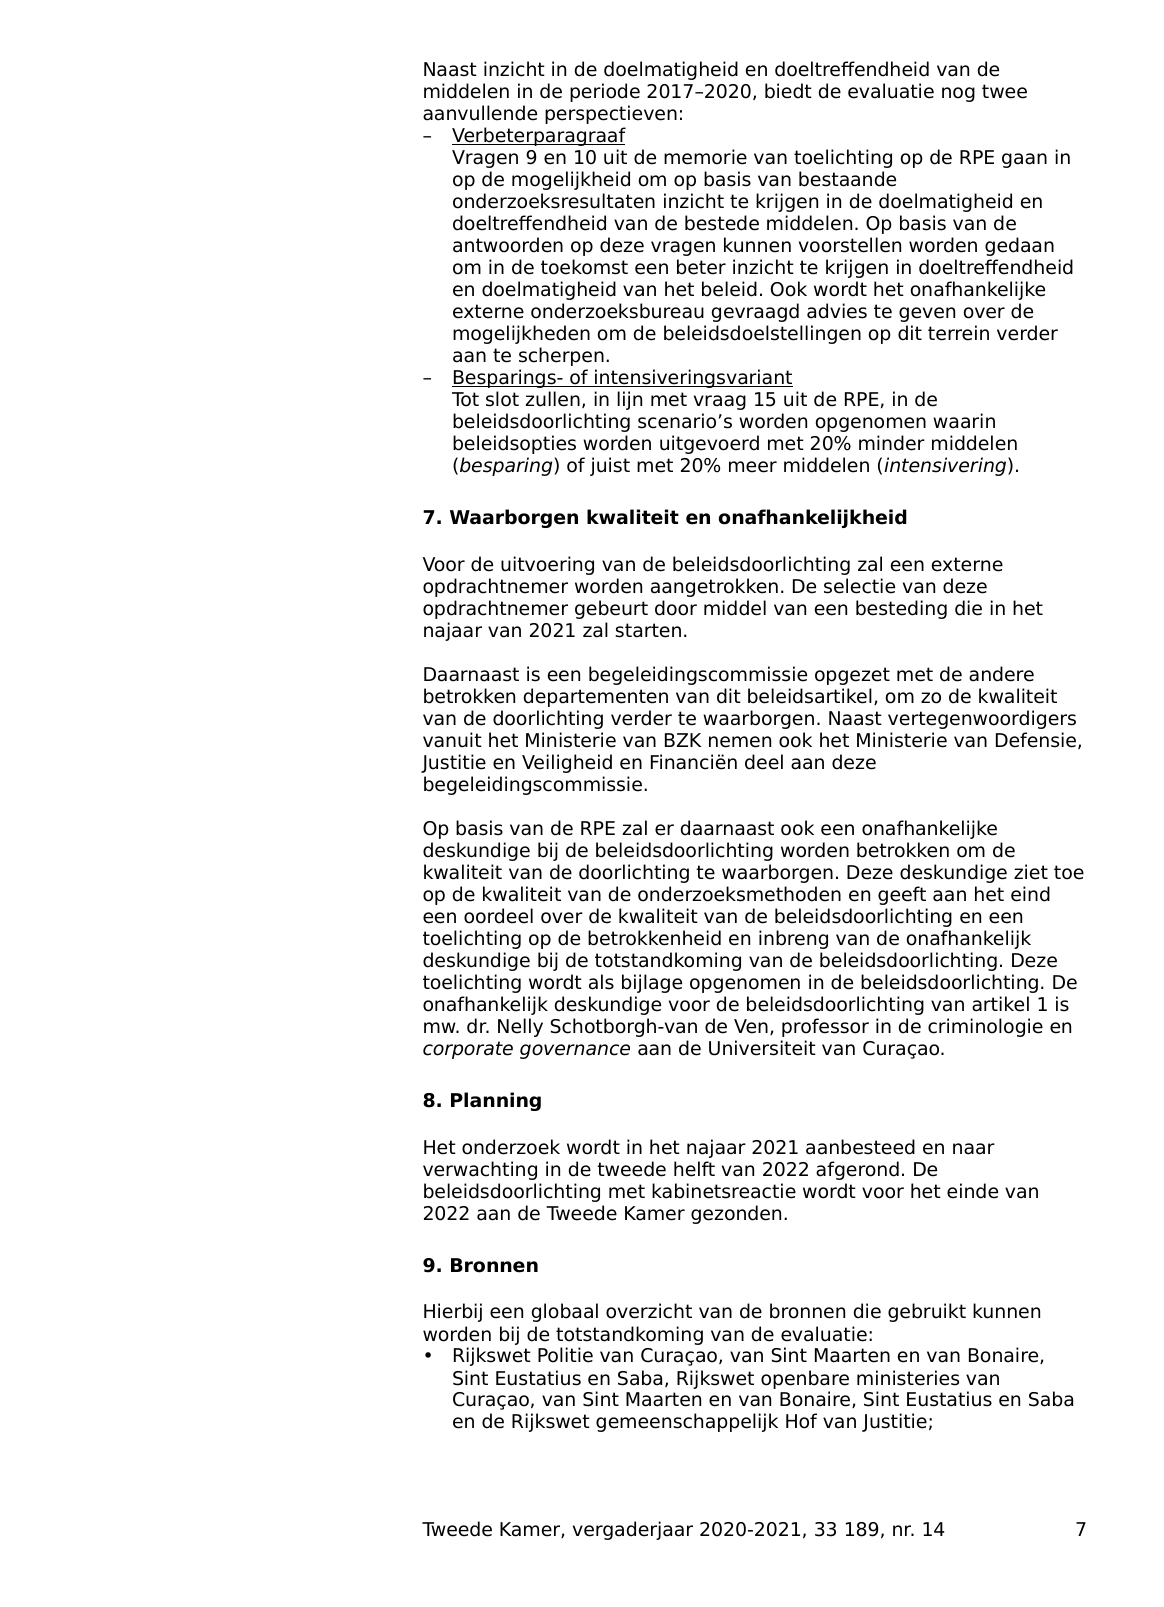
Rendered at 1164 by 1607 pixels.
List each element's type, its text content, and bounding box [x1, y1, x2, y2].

text Tot slot zullen, in lijn met vraag 15 uit de RPE, in de beleidsdoorlichting scenario’s worden opgenomen waarin beleidsopties worden uitgevoerd met 20% minder middelen (besparing) of juist met 20% meer middelen (intensivering). [452, 389, 1087, 477]
text Daarnaast is een begeleidingscommissie opgezet met de andere betrokken departementen van dit beleidsartikel, om zo de kwaliteit van de doorlichting verder te waarborgen. Naast vertegenwoordigers vanuit het Ministerie van BZK nemen ook het Ministerie van Defensie, Justitie en Veiligheid en Financiën deel aan deze begeleidingscommissie. [422, 664, 1087, 796]
text Het onderzoek wordt in het najaar 2021 aanbesteed en naar verwachting in de tweede helft van 2022 afgerond. De beleidsdoorlichting met kabinetsreactie wordt voor het einde van 2022 aan de Tweede Kamer gezonden. [422, 1137, 1087, 1224]
text Op basis van de RPE zal er daarnaast ook een onafhankelijke deskundige bij de beleidsdoorlichting worden betrokken om de kwaliteit van de doorlichting te waarborgen. Deze deskundige ziet toe op de kwaliteit van de onderzoeksmethoden en geeft aan het eind een oordeel over de kwaliteit van de beleidsdoorlichting en een toelichting op de betrokkenheid en inbreng van de onafhankelijk deskundige bij de totstandkoming van de beleidsdoorlichting. Deze toelichting wordt als bijlage opgenomen in de beleidsdoorlichting. De onafhankelijk deskundige voor de beleidsdoorlichting van artikel 1 is mw. dr. Nelly Schotborgh-van de Ven, professor in de criminologie en corporate governance aan de Universiteit van Curaçao. [422, 818, 1087, 1059]
text • Rijkswet Politie van Curaçao, van Sint Maarten en van Bonaire, Sint Eustatius en Saba, Rijkswet openbare ministeries van Curaçao, van Sint Maarten en van Bonaire, Sint Eustatius en Saba en de Rijkswet gemeenschappelijk Hof van Justitie; [422, 1345, 1087, 1433]
text Naast inzicht in de doelmatigheid en doeltreffendheid van de middelen in de periode 2017–2020, biedt de evaluatie nog twee aanvullende perspectieven: [422, 59, 1087, 125]
text Vragen 9 en 10 uit de memorie van toelichting op de RPE gaan in op de mogelijkheid om op basis van bestaande onderzoeksresultaten inzicht te krijgen in de doelmatigheid en doeltreffendheid van de bestede middelen. Op basis van de antwoorden op deze vragen kunnen voorstellen worden gedaan om in de toekomst een beter inzicht te krijgen in doeltreffendheid en doelmatigheid van het beleid. Ook wordt het onafhankelijke externe onderzoeksbureau gevraagd advies te geven over de mogelijkheden om de beleidsdoelstellingen op dit terrein verder aan te scherpen. [452, 147, 1087, 367]
text – Verbeterparagraaf [422, 125, 1087, 147]
text – Besparings- of intensiveringsvariant [422, 367, 1087, 389]
subtitle 9. Bronnen [422, 1254, 1087, 1276]
text Hierbij een globaal overzicht van de bronnen die gebruikt kunnen worden bij de totstandkoming van de evaluatie: [422, 1301, 1087, 1345]
text Voor de uitvoering van de beleidsdoorlichting zal een externe opdrachtnemer worden aangetrokken. De selectie van deze opdrachtnemer gebeurt door middel van een besteding die in het najaar van 2021 zal starten. [422, 554, 1087, 642]
subtitle 8. Planning [422, 1089, 1087, 1112]
subtitle 7. Waarborgen kwaliteit en onafhankelijkheid [422, 507, 1087, 529]
